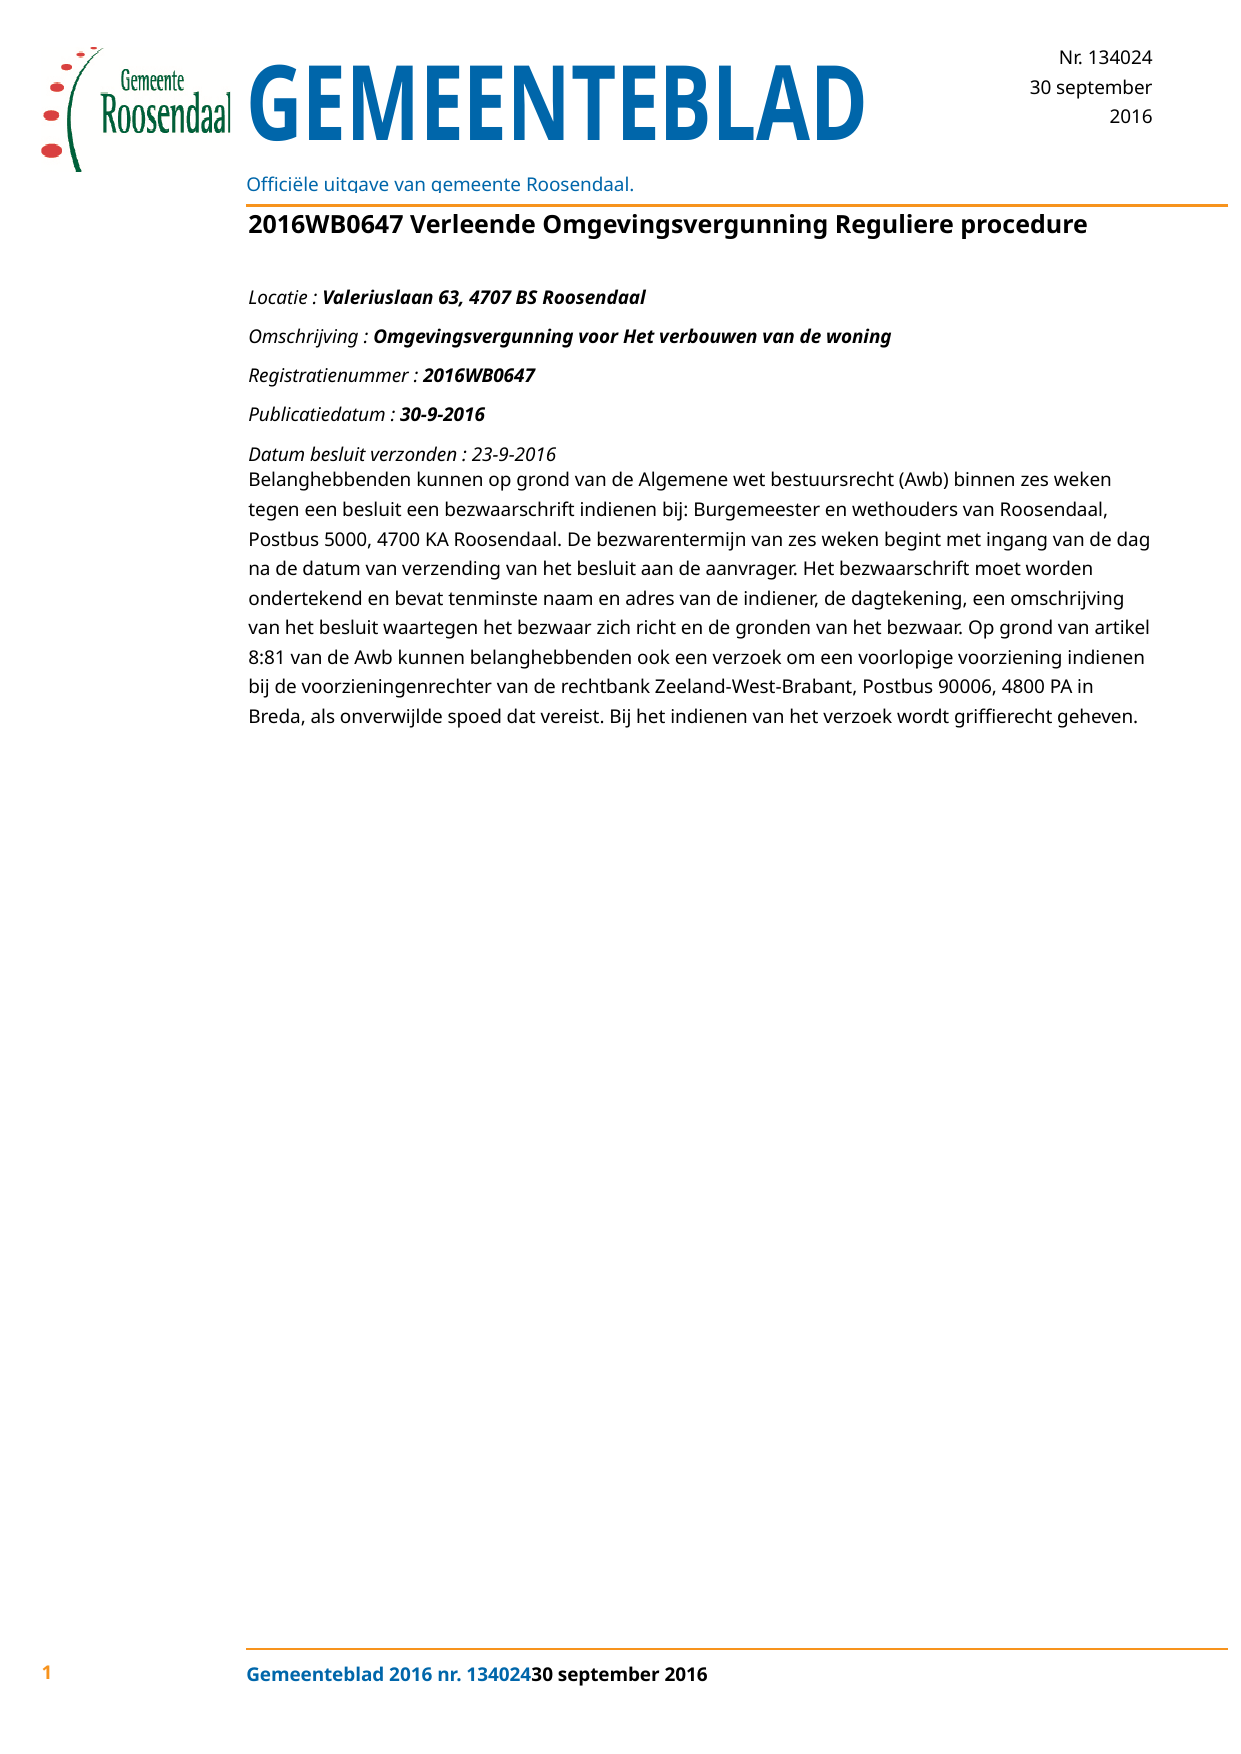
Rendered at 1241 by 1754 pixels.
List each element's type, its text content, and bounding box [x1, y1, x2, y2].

text Omschrijving : Omgevingsvergunning voor Het verbouwen van de woning [248, 323, 1152, 349]
text Datum besluit verzonden : 23-9-2016 [248, 441, 1152, 467]
text Belanghebbenden kunnen op grond van de Algemene wet bestuursrecht (Awb) binnen zes weken tegen een besluit een bezwaarschrift indienen bij: Burgemeester en wethouders van Roosendaal, Postbus 5000, 4700 KA Roosendaal. De bezwarentermijn van zes weken begint met ingang van de dag na de datum van verzending van het besluit aan de aanvrager. Het bezwaarschrift moet worden ondertekend en bevat tenminste naam en adres van de indiener, de dagtekening, een omschrijving van het besluit waartegen het bezwaar zich richt en de gronden van het bezwaar. Op grond van artikel 8:81 van de Awb kunnen belanghebbenden ook een verzoek om een voorlopige voorziening indienen bij de voorzieningenrechter van de rechtbank Zeeland-West-Brabant, Postbus 90006, 4800 PA in Breda, als onverwijlde spoed dat vereist. Bij het indienen van het verzoek wordt griffierecht geheven. [248, 467, 1152, 729]
text Publicatiedatum : 30-9-2016 [248, 402, 1152, 427]
text 2016WB0647 Verleende Omgevingsvergunning Reguliere procedure [248, 207, 1152, 241]
text Locatie : Valeriuslaan 63, 4707 BS Roosendaal [248, 284, 1152, 309]
picture [41, 47, 231, 172]
text Registratienummer : 2016WB0647 [248, 362, 1152, 388]
